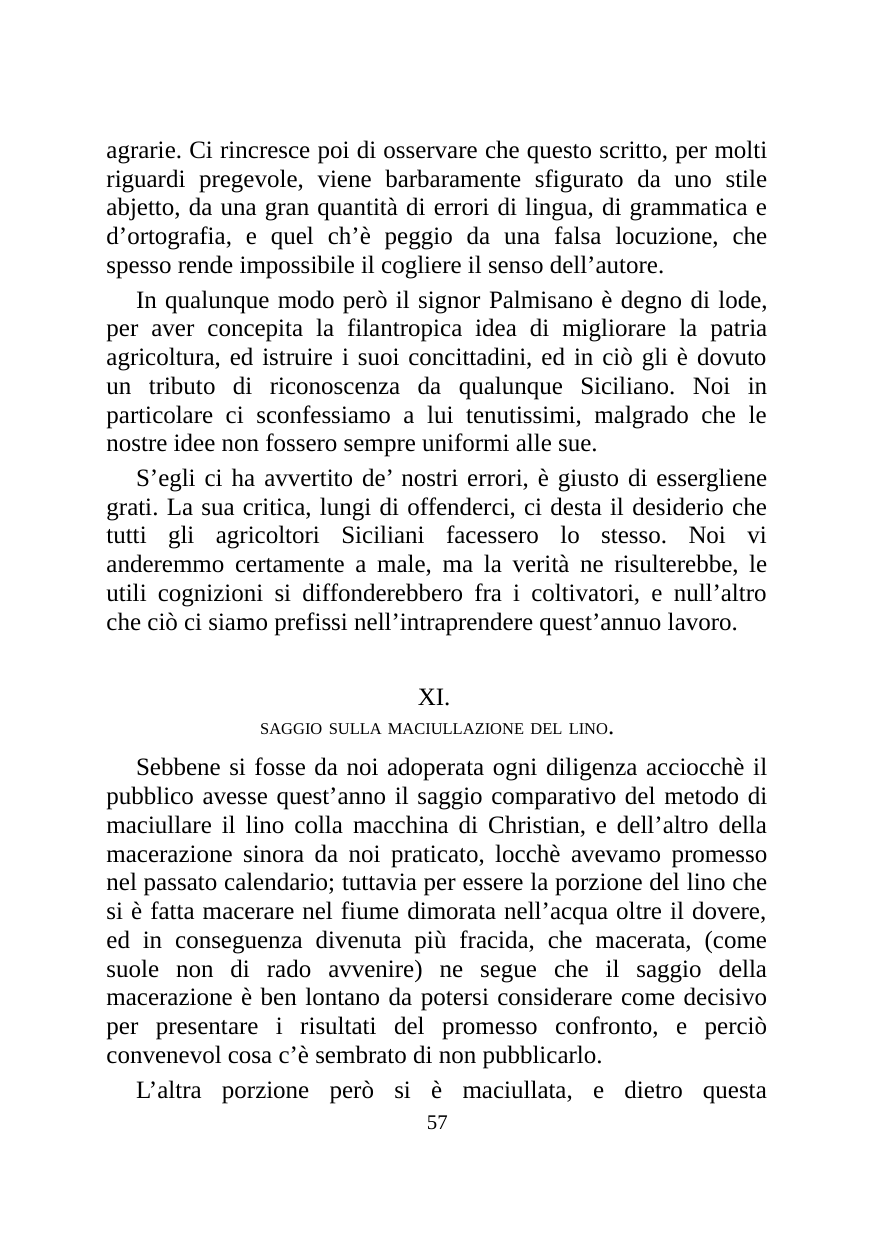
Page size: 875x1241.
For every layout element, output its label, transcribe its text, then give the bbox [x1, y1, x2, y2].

text S’egli ci ha avvertito de’ nostri errori, è giusto di essergliene grati. La sua critica, lungi di offenderci, ci desta il desiderio che tutti gli agricoltori Siciliani facessero lo stesso. Noi vi anderemmo certamente a male, ma la verità ne risulterebbe, le utili cognizioni si diffonderebbero fra i coltivatori, e null’altro che ciò ci siamo prefissi nell’intraprendere quest’annuo lavoro. [106, 463, 768, 636]
text L’altra porzione però si è maciullata, e dietro questa [106, 1075, 768, 1103]
text In qualunque modo però il signor Palmisano è degno di lode, per aver concepita la filantropica idea di migliorare la patria agricoltura, ed istruire i suoi concittadini, ed in ciò gli è dovuto un tributo di riconoscenza da qualunque Siciliano. Noi in particolare ci sconfessiamo a lui tenutissimi, malgrado che le nostre idee non fossero sempre uniformi alle sue. [106, 285, 768, 457]
text Sebbene si fosse da noi adoperata ogni diligenza acciocchè il pubblico avesse quest’anno il saggio comparativo del metodo di maciullare il lino colla macchina di Christian, e dell’altro della macerazione sinora da noi praticato, locchè avevamo promesso nel passato calendario; tuttavia per essere la porzione del lino che si è fatta macerare nel fiume dimorata nell’acqua oltre il dovere, ed in conseguenza divenuta più fracida, che macerata, (come suole non di rado avvenire) ne segue che il saggio della macerazione è ben lontano da potersi considerare come decisivo per presentare i risultati del promesso confronto, e perciò convenevol cosa c’è sembrato di non pubblicarlo. [106, 752, 768, 1069]
subtitle XI. saggio sulla maciullazione del lino. [106, 682, 768, 740]
text agrarie. Ci rincresce poi di osservare che questo scritto, per molti riguardi pregevole, viene barbaramente sfigurato da uno stile abjetto, da una gran quantità di errori di lingua, di grammatica e d’ortografia, e quel ch’è peggio da una falsa locuzione, che spesso rende impossibile il cogliere il senso dell’autore. [106, 135, 768, 279]
